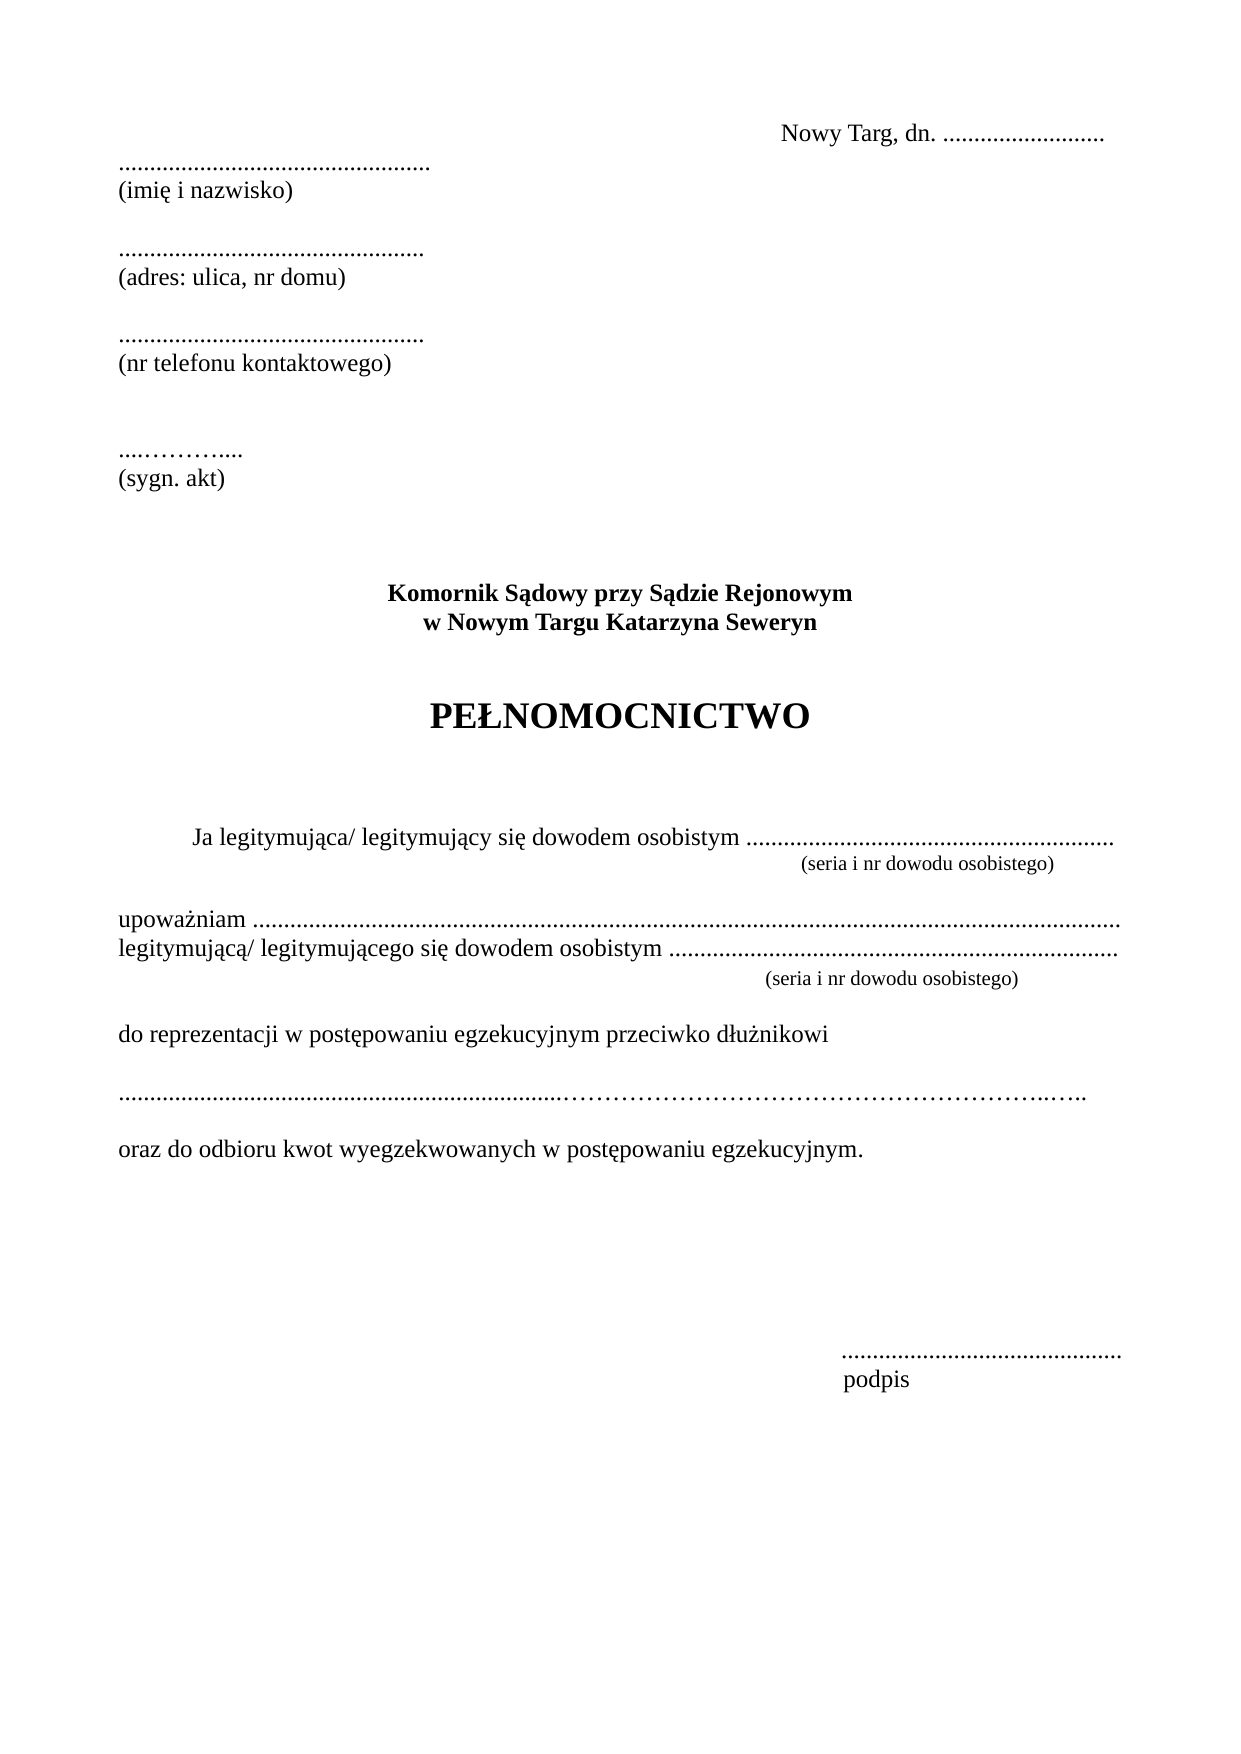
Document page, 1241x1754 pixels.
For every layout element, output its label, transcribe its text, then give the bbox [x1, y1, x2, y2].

text Nowy Targ, dn. .......................... [118, 118, 1122, 147]
text ............................................. [118, 1335, 1122, 1364]
text Ja legitymująca/ legitymujący się dowodem osobistym ........................................................... [118, 822, 1122, 851]
text (adres: ulica, nr domu) [118, 262, 1122, 291]
text (seria i nr dowodu osobistego) [118, 851, 1122, 875]
text Komornik Sądowy przy Sądzie Rejonowym [118, 578, 1122, 607]
text PEŁNOMOCNICTWO [118, 693, 1122, 736]
text (nr telefonu kontaktowego) [118, 348, 1122, 377]
text .................................................. [118, 147, 1122, 176]
text do reprezentacji w postępowaniu egzekucyjnym przeciwko dłużnikowi [118, 1019, 1122, 1048]
text podpis [118, 1364, 1122, 1393]
text .......................................................................…………………………………………………..….. [118, 1077, 1122, 1105]
text (seria i nr dowodu osobistego) [118, 962, 1122, 990]
text w Nowym Targu Katarzyna Seweryn [118, 607, 1122, 636]
text (sygn. akt) [118, 463, 1122, 492]
text ................................................. [118, 319, 1122, 348]
text oraz do odbioru kwot wyegzekwowanych w postępowaniu egzekucyjnym. [118, 1134, 1122, 1163]
text ....……….... [118, 434, 1122, 463]
text upoważniam ...........................................................................................................................................legitymującą/ legitymującego się dowodem osobistym ........................................................................ [118, 875, 1122, 962]
text ................................................. [118, 233, 1122, 262]
text (imię i nazwisko) [118, 176, 1122, 204]
